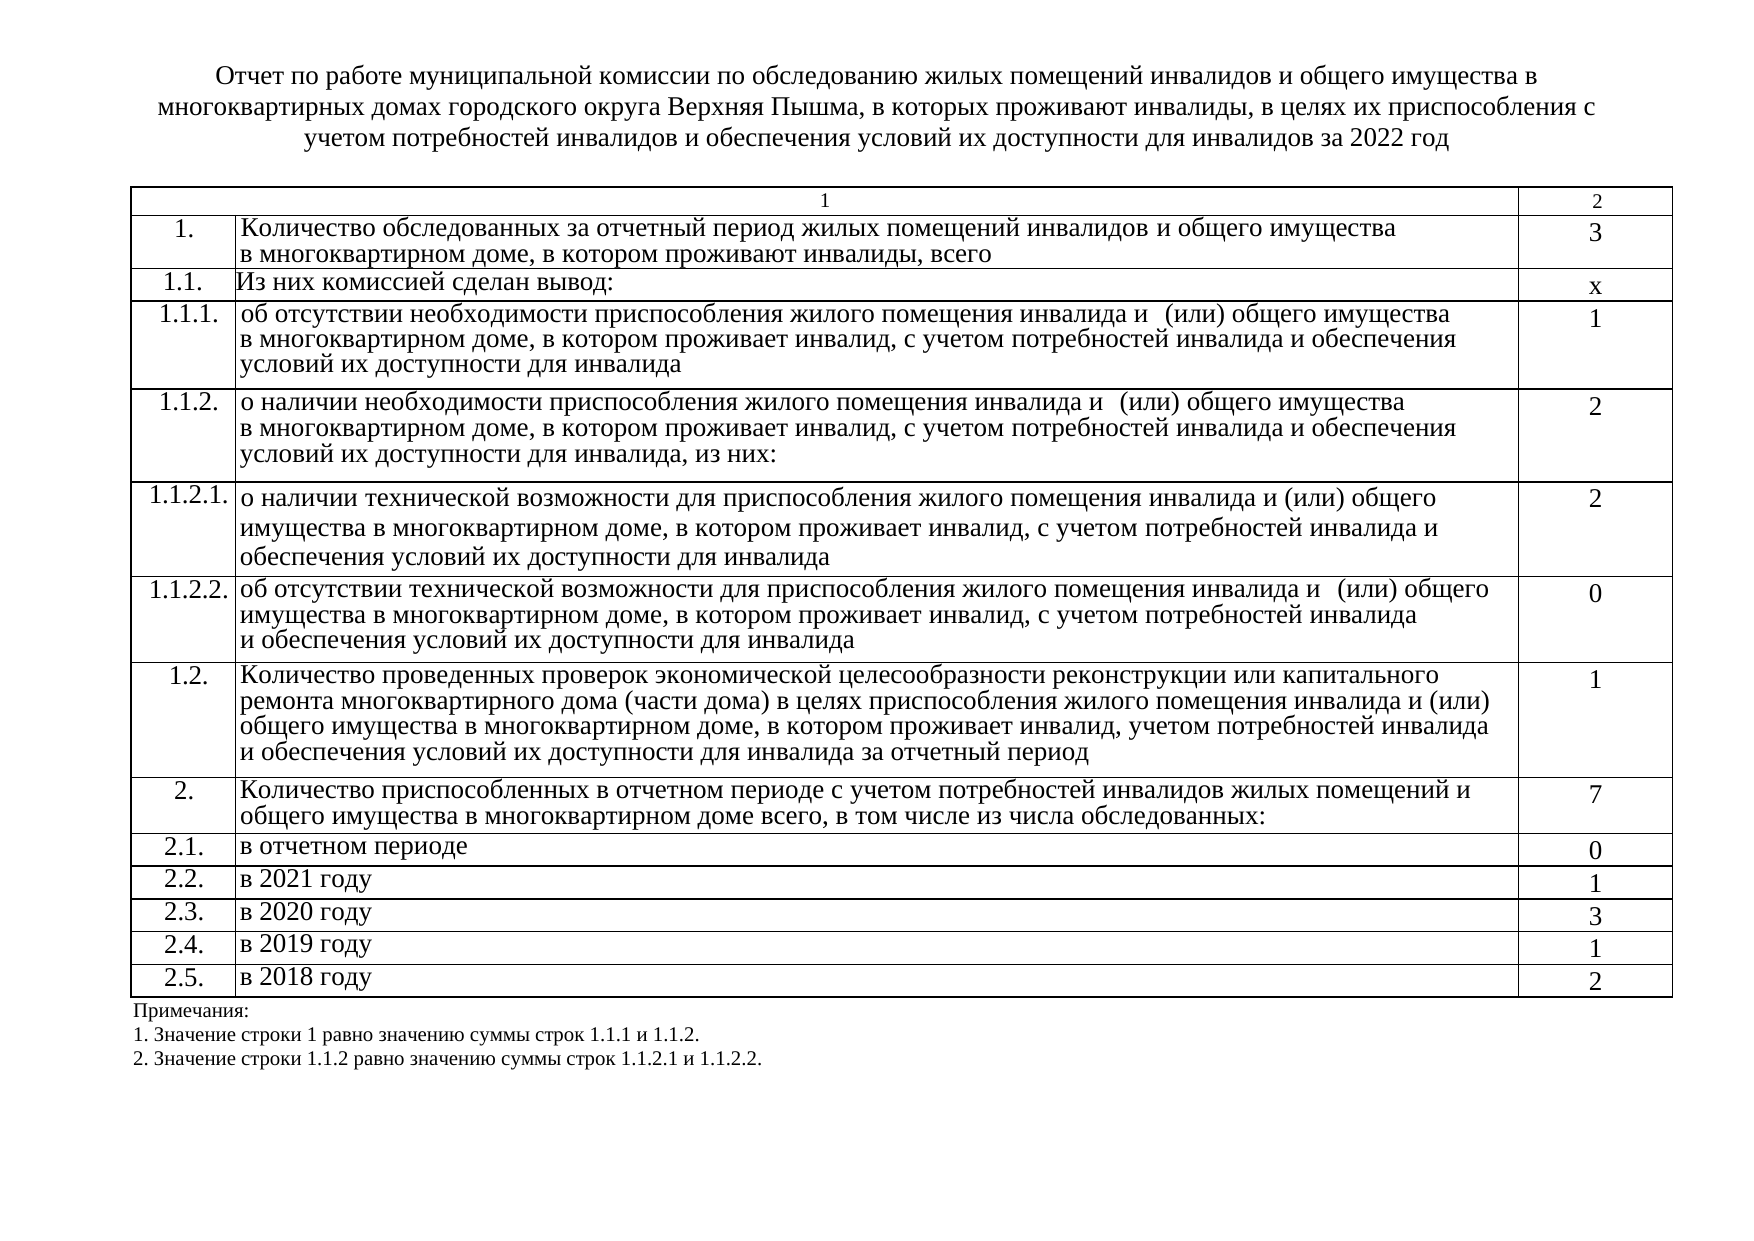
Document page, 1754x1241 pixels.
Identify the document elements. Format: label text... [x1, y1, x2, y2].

table_cell в 2020 году [236, 900, 1518, 931]
table_cell в отчетном периоде [236, 834, 1518, 865]
table_cell 1.1. [132, 269, 235, 300]
table_cell 2.4. [132, 932, 235, 963]
table_cell в 2019 году [236, 932, 1518, 963]
table_cell 3 [1519, 216, 1672, 267]
table_cell 1.1.2.2. [132, 577, 235, 661]
table_cell Количество приспособленных в отчетном периоде с учетом потребностей инвалидов жилых помещений и общего имущества в многоквартирном доме всего, в том числе из числа обследованных: [236, 778, 1518, 833]
table_cell 0 [1519, 834, 1672, 865]
table_cell 1. [132, 216, 235, 267]
table_cell в 2018 году [236, 965, 1518, 996]
table_cell 1.2. [132, 663, 235, 776]
table_cell об отсутствии технической возможности для приспособления жилого помещения инвалида и (или) общего имущества в многоквартирном доме, в котором проживает инвалид, с учетом потребностей инвалида и обеспечения условий их доступности для инвалида [236, 577, 1518, 661]
text 1. Значение строки 1 равно значению суммы строк 1.1.1 и 1.1.2. [133, 1022, 1636, 1046]
text Примечания: [133, 998, 1636, 1022]
table_cell 3 [1519, 900, 1672, 931]
table_header 2 [1519, 188, 1672, 215]
table_cell 0 [1519, 577, 1672, 661]
table_cell 7 [1519, 778, 1672, 833]
table_cell Из них комиссией сделан вывод: [236, 269, 1518, 300]
table_cell 1.1.2. [132, 390, 235, 481]
text 2. Значение строки 1.1.2 равно значению суммы строк 1.1.2.1 и 1.1.2.2. [133, 1046, 1636, 1070]
table_cell 1.1.2.1. [132, 483, 235, 576]
table_cell х [1519, 269, 1672, 300]
table_header 1 [132, 188, 1518, 215]
table_cell 2.3. [132, 900, 235, 931]
table_cell Количество проведенных проверок экономической целесообразности реконструкции или капитального ремонта многоквартирного дома (части дома) в целях приспособления жилого помещения инвалида и (или) общего имущества в многоквартирном доме, в котором проживает инвалид, учетом потребностей инвалида и обеспечения условий их доступности для инвалида за отчетный период [236, 663, 1518, 776]
table_cell в 2021 году [236, 867, 1518, 898]
table_cell 2 [1519, 390, 1672, 481]
table_cell 2 [1519, 483, 1672, 576]
table_cell Количество обследованных за отчетный период жилых помещений инвалидов и общего имущества в многоквартирном доме, в котором проживают инвалиды, всего [236, 216, 1518, 267]
table_cell 1 [1519, 663, 1672, 776]
table_cell о наличии технической возможности для приспособления жилого помещения инвалида и (или) общего имущества в многоквартирном доме, в котором проживает инвалид, с учетом потребностей инвалида и обеспечения условий их доступности для инвалида [236, 483, 1518, 576]
table_cell о наличии необходимости приспособления жилого помещения инвалида и (или) общего имущества в многоквартирном доме, в котором проживает инвалид, с учетом потребностей инвалида и обеспечения условий их доступности для инвалида, из них: [236, 390, 1518, 481]
table_cell 2.1. [132, 834, 235, 865]
table_cell 2. [132, 778, 235, 833]
table_cell 2.2. [132, 867, 235, 898]
table_cell 1.1.1. [132, 302, 235, 388]
text Отчет по работе муниципальной комиссии по обследованию жилых помещений инвалидов и общего имущества в многоквартирных домах городского округа Верхняя Пышма, в которых проживают инвалиды, в целях их приспособления с учетом потребностей инвалидов и обеспечения условий их доступности для инвалидов за 2022 год [118, 59, 1636, 152]
table_cell 2 [1519, 965, 1672, 996]
table_cell об отсутствии необходимости приспособления жилого помещения инвалида и (или) общего имущества в многоквартирном доме, в котором проживает инвалид, с учетом потребностей инвалида и обеспечения условий их доступности для инвалида [236, 302, 1518, 388]
table_cell 1 [1519, 932, 1672, 963]
table_cell 1 [1519, 302, 1672, 388]
table_cell 1 [1519, 867, 1672, 898]
table_cell 2.5. [132, 965, 235, 996]
